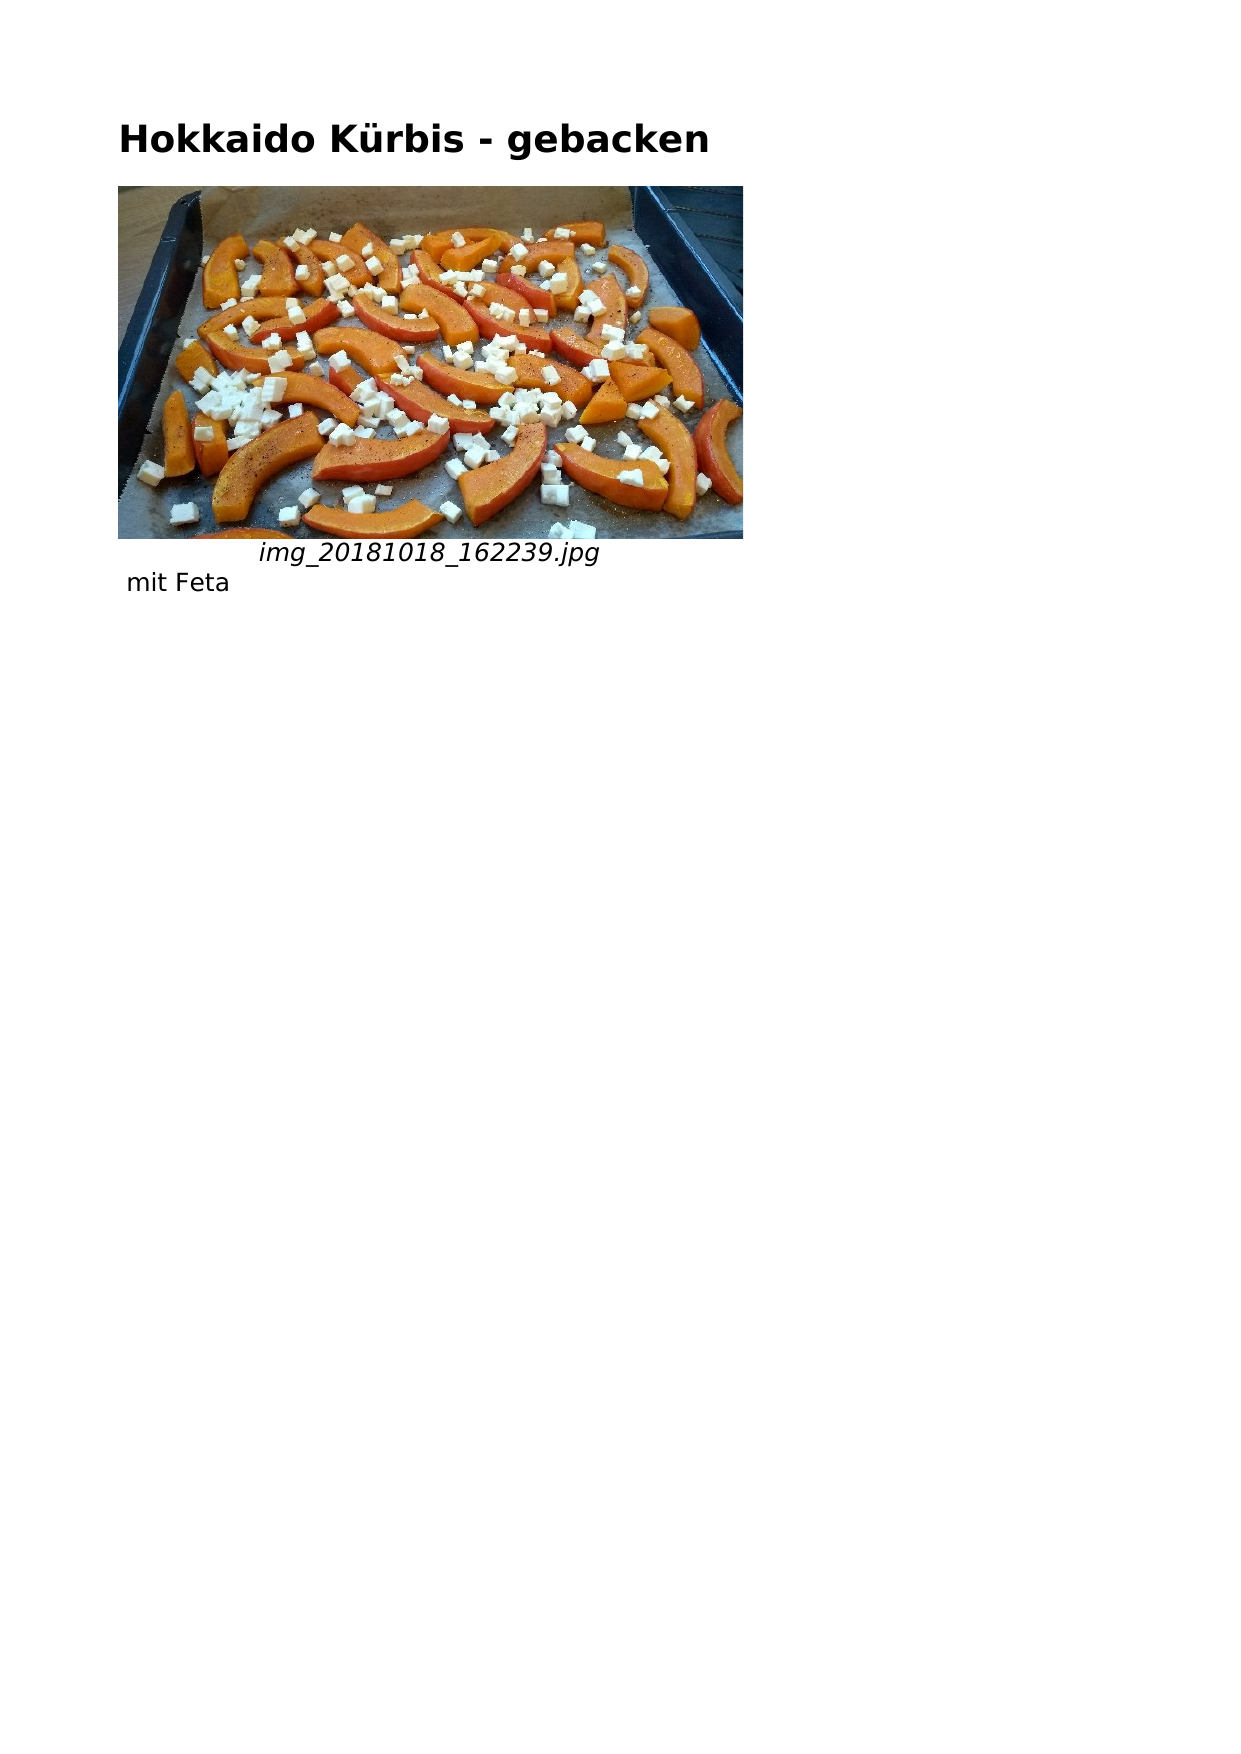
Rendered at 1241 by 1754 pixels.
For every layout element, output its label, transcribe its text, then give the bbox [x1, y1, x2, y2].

subtitle Hokkaido Kürbis - gebacken [118, 118, 1122, 162]
text img_20181018_162239.jpg [118, 539, 743, 568]
text mit Feta [118, 174, 1122, 597]
picture [118, 186, 744, 539]
